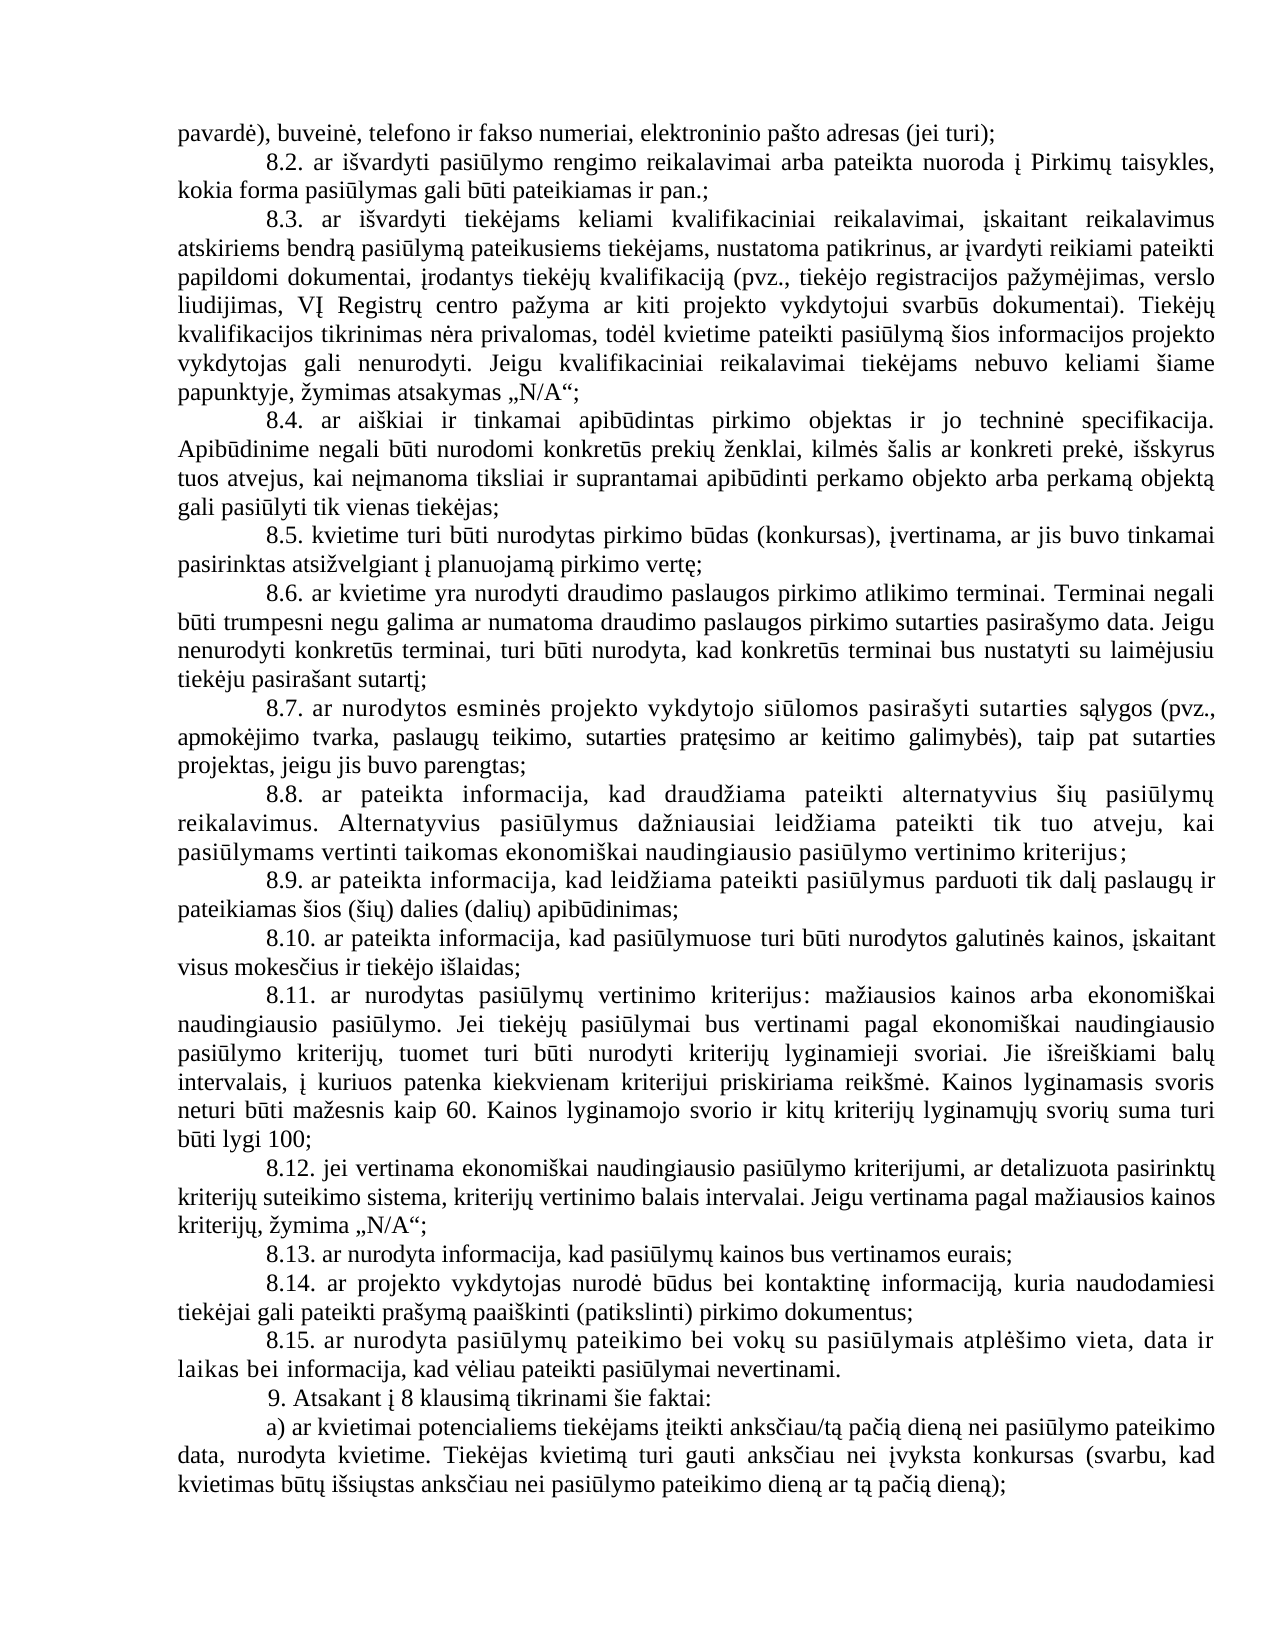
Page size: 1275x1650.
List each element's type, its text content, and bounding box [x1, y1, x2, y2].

text pavardė), buveinė, telefono ir fakso numeriai, elektroninio pašto adresas (jei turi); [177, 118, 1216, 147]
text a) ar kvietimai potencialiems tiekėjams įteikti anksčiau/tą pačią dieną nei pasiūlymo pateikimo data, nurodyta kvietime. Tiekėjas kvietimą turi gauti anksčiau nei įvyksta konkursas (svarbu, kad kvietimas būtų išsiųstas anksčiau nei pasiūlymo pateikimo dieną ar tą pačią dieną); [177, 1412, 1216, 1498]
text 8.7. ar nurodytos esminės projekto vykdytojo siūlomos pasirašyti sutarties sąlygos (pvz., apmokėjimo tvarka, paslaugų teikimo, sutarties pratęsimo ar keitimo galimybės), taip pat sutarties projektas, jeigu jis buvo parengtas; [177, 693, 1216, 779]
text 8.9. ar pateikta informacija, kad leidžiama pateikti pasiūlymus parduoti tik dalį paslaugų ir pateikiamas šios (šių) dalies (dalių) apibūdinimas; [177, 866, 1216, 923]
text 8.12. jei vertinama ekonomiškai naudingiausio pasiūlymo kriterijumi, ar detalizuota pasirinktų kriterijų suteikimo sistema, kriterijų vertinimo balais intervalai. Jeigu vertinama pagal mažiausios kainos kriterijų, žymima „N/A“; [177, 1153, 1216, 1239]
text 8.5. kvietime turi būti nurodytas pirkimo būdas (konkursas), įvertinama, ar jis buvo tinkamai pasirinktas atsižvelgiant į planuojamą pirkimo vertę; [177, 521, 1216, 578]
text 8.8. ar pateikta informacija, kad draudžiama pateikti alternatyvius šių pasiūlymų reikalavimus. Alternatyvius pasiūlymus dažniausiai leidžiama pateikti tik tuo atveju, kai pasiūlymams vertinti taikomas ekonomiškai naudingiausio pasiūlymo vertinimo kriterijus; [177, 779, 1216, 866]
text 8.10. ar pateikta informacija, kad pasiūlymuose turi būti nurodytos galutinės kainos, įskaitant visus mokesčius ir tiekėjo išlaidas; [177, 923, 1216, 981]
text 8.15. ar nurodyta pasiūlymų pateikimo bei vokų su pasiūlymais atplėšimo vieta, data ir laikas bei informacija, kad vėliau pateikti pasiūlymai nevertinami. [177, 1326, 1216, 1383]
text 8.2. ar išvardyti pasiūlymo rengimo reikalavimai arba pateikta nuoroda į Pirkimų taisykles, kokia forma pasiūlymas gali būti pateikiamas ir pan.; [177, 147, 1216, 204]
text 8.4. ar aiškiai ir tinkamai apibūdintas pirkimo objektas ir jo techninė specifikacija. Apibūdinime negali būti nurodomi konkretūs prekių ženklai, kilmės šalis ar konkreti prekė, išskyrus tuos atvejus, kai neįmanoma tiksliai ir suprantamai apibūdinti perkamo objekto arba perkamą objektą gali pasiūlyti tik vienas tiekėjas; [177, 406, 1216, 521]
text 8.14. ar projekto vykdytojas nurodė būdus bei kontaktinę informaciją, kuria naudodamiesi tiekėjai gali pateikti prašymą paaiškinti (patikslinti) pirkimo dokumentus; [177, 1268, 1216, 1326]
text 8.11. ar nurodytas pasiūlymų vertinimo kriterijus: mažiausios kainos arba ekonomiškai naudingiausio pasiūlymo. Jei tiekėjų pasiūlymai bus vertinami pagal ekonomiškai naudingiausio pasiūlymo kriterijų, tuomet turi būti nurodyti kriterijų lyginamieji svoriai. Jie išreiškiami balų intervalais, į kuriuos patenka kiekvienam kriterijui priskiriama reikšmė. Kainos lyginamasis svoris neturi būti mažesnis kaip 60. Kainos lyginamojo svorio ir kitų kriterijų lyginamųjų svorių suma turi būti lygi 100; [177, 981, 1216, 1153]
text 8.13. ar nurodyta informacija, kad pasiūlymų kainos bus vertinamos eurais; [177, 1239, 1216, 1268]
text 9. Atsakant į 8 klausimą tikrinami šie faktai: [177, 1383, 1216, 1412]
text 8.6. ar kvietime yra nurodyti draudimo paslaugos pirkimo atlikimo terminai. Terminai negali būti trumpesni negu galima ar numatoma draudimo paslaugos pirkimo sutarties pasirašymo data. Jeigu nenurodyti konkretūs terminai, turi būti nurodyta, kad konkretūs terminai bus nustatyti su laimėjusiu tiekėju pasirašant sutartį; [177, 578, 1216, 693]
text 8.3. ar išvardyti tiekėjams keliami kvalifikaciniai reikalavimai, įskaitant reikalavimus atskiriems bendrą pasiūlymą pateikusiems tiekėjams, nustatoma patikrinus, ar įvardyti reikiami pateikti papildomi dokumentai, įrodantys tiekėjų kvalifikaciją (pvz., tiekėjo registracijos pažymėjimas, verslo liudijimas, VĮ Registrų centro pažyma ar kiti projekto vykdytojui svarbūs dokumentai). Tiekėjų kvalifikacijos tikrinimas nėra privalomas, todėl kvietime pateikti pasiūlymą šios informacijos projekto vykdytojas gali nenurodyti. Jeigu kvalifikaciniai reikalavimai tiekėjams nebuvo keliami šiame papunktyje, žymimas atsakymas „N/A“; [177, 204, 1216, 406]
